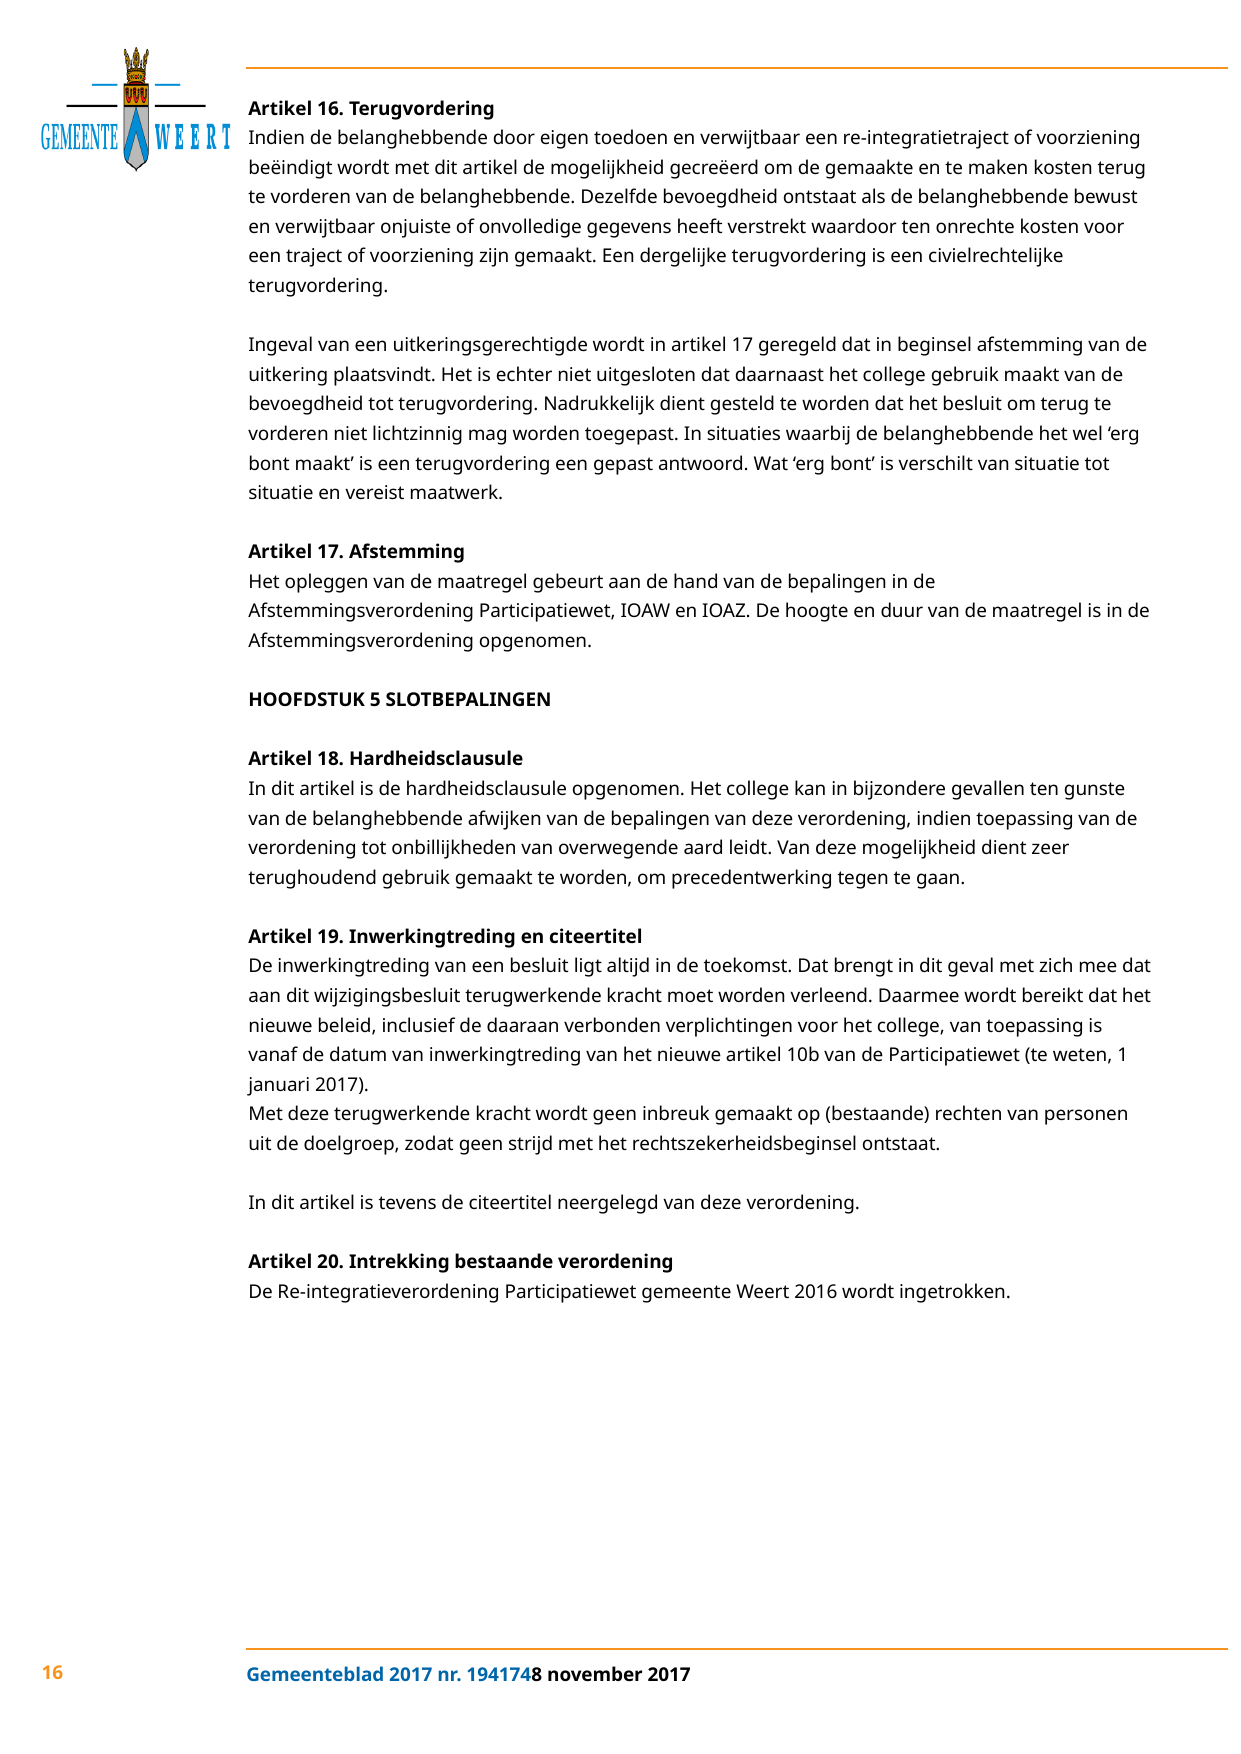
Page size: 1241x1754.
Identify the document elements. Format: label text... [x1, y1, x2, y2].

picture [41, 47, 231, 172]
text Artikel 20. Intrekking bestaande verordening [248, 1248, 1152, 1274]
text De Re-integratieverordening Participatiewet gemeente Weert 2016 wordt ingetrokken. [248, 1278, 1152, 1304]
text HOOFDSTUK 5 SLOTBEPALINGEN [248, 686, 1152, 712]
text Artikel 16. Terugvordering [248, 95, 1152, 121]
text Met deze terugwerkende kracht wordt geen inbreuk gemaakt op (bestaande) rechten van personen uit de doelgroep, zodat geen strijd met het rechtszekerheidsbeginsel ontstaat. [248, 1101, 1152, 1156]
text Artikel 19. Inwerkingtreding en citeertitel [248, 923, 1152, 949]
text Indien de belanghebbende door eigen toedoen en verwijtbaar een re-integratietraject of voorziening beëindigt wordt met dit artikel de mogelijkheid gecreëerd om de gemaakte en te maken kosten terug te vorderen van de belanghebbende. Dezelfde bevoegdheid ontstaat als de belanghebbende bewust en verwijtbaar onjuiste of onvolledige gegevens heeft verstrekt waardoor ten onrechte kosten voor een traject of voorziening zijn gemaakt. Een dergelijke terugvordering is een civielrechtelijke terugvordering. [248, 124, 1152, 298]
text Artikel 17. Afstemming [248, 538, 1152, 564]
text In dit artikel is de hardheidsclausule opgenomen. Het college kan in bijzondere gevallen ten gunste van de belanghebbende afwijken van de bepalingen van deze verordening, indien toepassing van de verordening tot onbillijkheden van overwegende aard leidt. Van deze mogelijkheid dient zeer terughoudend gebruik gemaakt te worden, om precedentwerking tegen te gaan. [248, 775, 1152, 890]
text Ingeval van een uitkeringsgerechtigde wordt in artikel 17 geregeld dat in beginsel afstemming van de uitkering plaatsvindt. Het is echter niet uitgesloten dat daarnaast het college gebruik maakt van de bevoegdheid tot terugvordering. Nadrukkelijk dient gesteld te worden dat het besluit om terug te vorderen niet lichtzinnig mag worden toegepast. In situaties waarbij de belanghebbende het wel ‘erg bont maakt’ is een terugvordering een gepast antwoord. Wat ‘erg bont’ is verschilt van situatie tot situatie en vereist maatwerk. [248, 331, 1152, 505]
text In dit artikel is tevens de citeertitel neergelegd van deze verordening. [248, 1189, 1152, 1215]
text Artikel 18. Hardheidsclausule [248, 746, 1152, 771]
text De inwerkingtreding van een besluit ligt altijd in de toekomst. Dat brengt in dit geval met zich mee dat aan dit wijzigingsbesluit terugwerkende kracht moet worden verleend. Daarmee wordt bereikt dat het nieuwe beleid, inclusief de daaraan verbonden verplichtingen voor het college, van toepassing is vanaf de datum van inwerkingtreding van het nieuwe artikel 10b van de Participatiewet (te weten, 1 januari 2017). [248, 953, 1152, 1097]
text Het opleggen van de maatregel gebeurt aan de hand van de bepalingen in de Afstemmingsverordening Participatiewet, IOAW en IOAZ. De hoogte en duur van de maatregel is in de Afstemmingsverordening opgenomen. [248, 568, 1152, 653]
